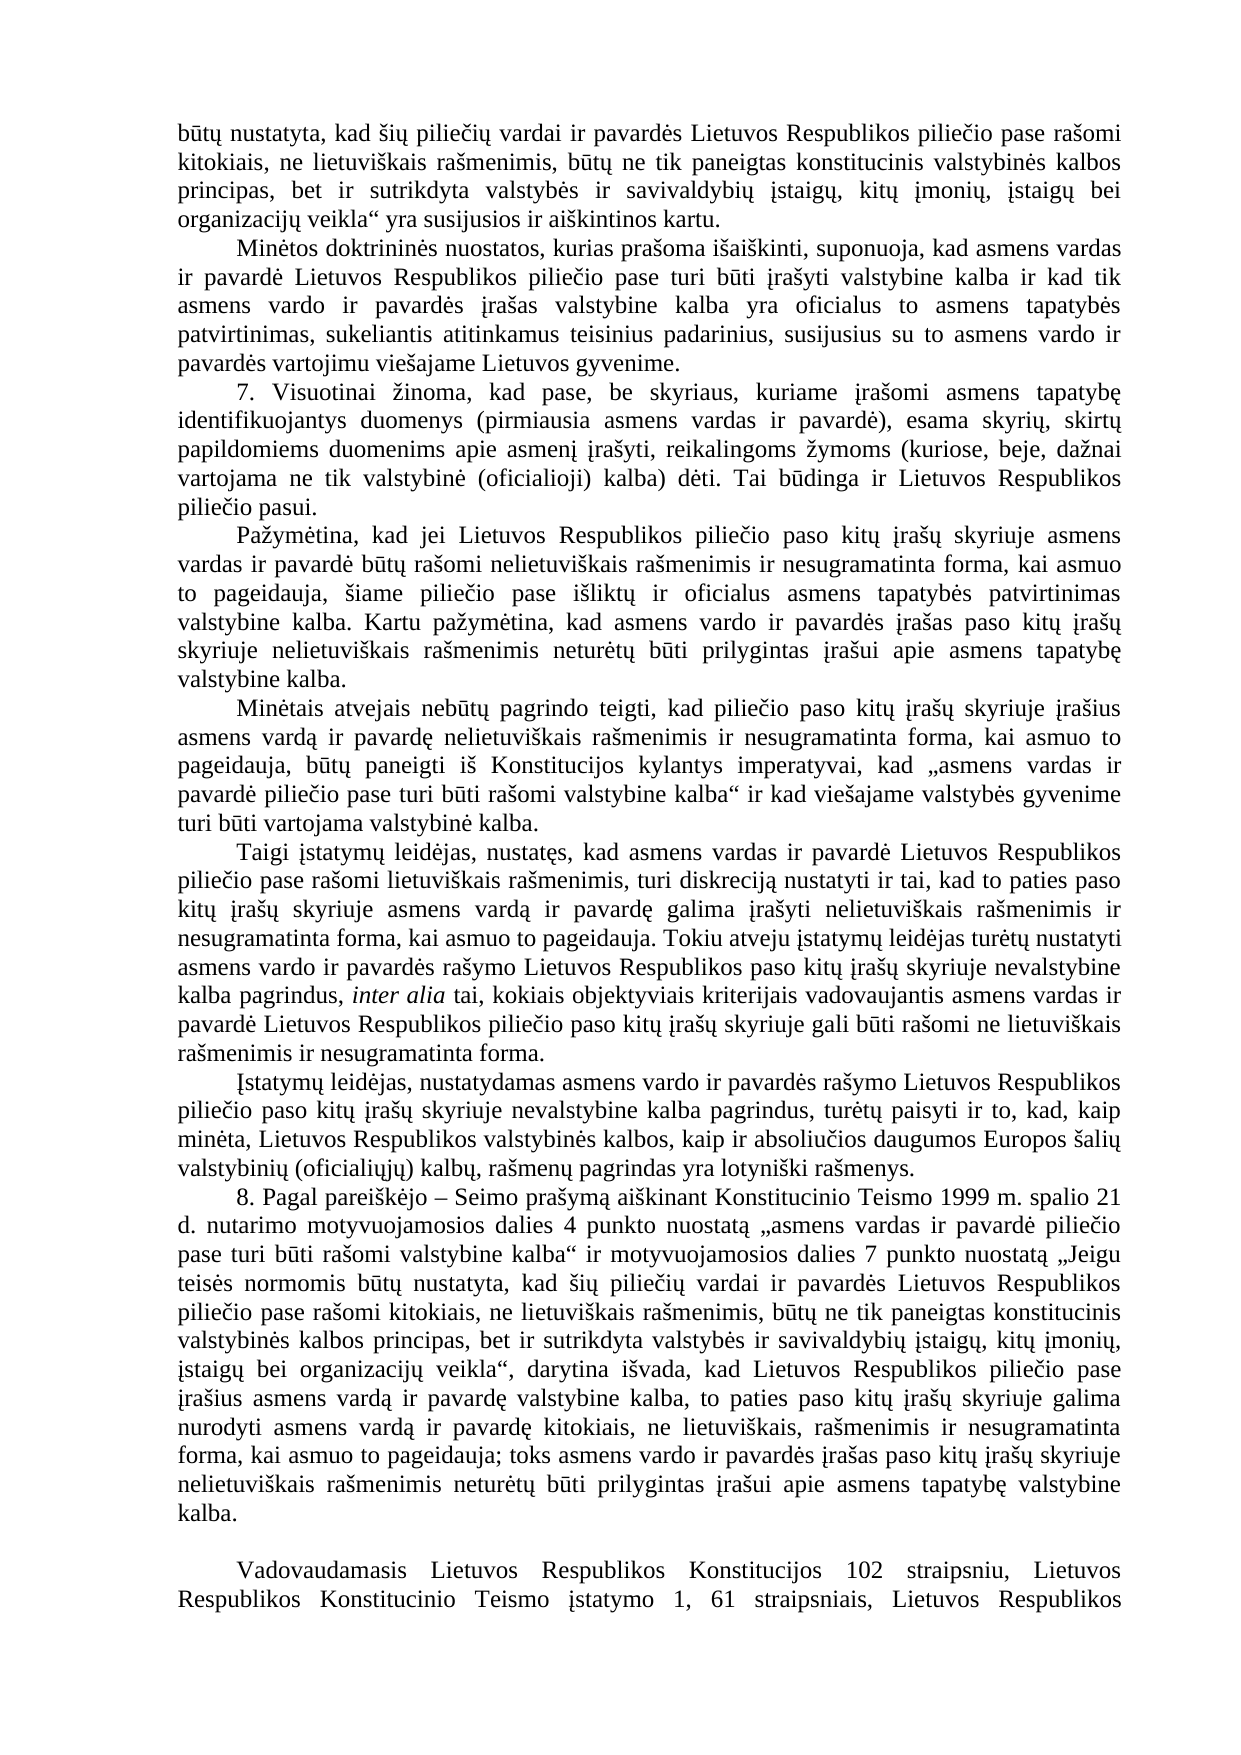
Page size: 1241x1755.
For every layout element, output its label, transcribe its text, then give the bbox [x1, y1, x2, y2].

text Minėtos doktrininės nuostatos, kurias prašoma išaiškinti, suponuoja, kad asmens vardas ir pavardė Lietuvos Respublikos piliečio pase turi būti įrašyti valstybine kalba ir kad tik asmens vardo ir pavardės įrašas valstybine kalba yra oficialus to asmens tapatybės patvirtinimas, sukeliantis atitinkamus teisinius padarinius, susijusius su to asmens vardo ir pavardės vartojimu viešajame Lietuvos gyvenime. [177, 233, 1122, 377]
text Vadovaudamasis Lietuvos Respublikos Konstitucijos 102 straipsniu, Lietuvos Respublikos Konstitucinio Teismo įstatymo 1, 61 straipsniais, Lietuvos Respublikos [177, 1556, 1122, 1613]
text Pažymėtina, kad jei Lietuvos Respublikos piliečio paso kitų įrašų skyriuje asmens vardas ir pavardė būtų rašomi nelietuviškais rašmenimis ir nesugramatinta forma, kai asmuo to pageidauja, šiame piliečio pase išliktų ir oficialus asmens tapatybės patvirtinimas valstybine kalba. Kartu pažymėtina, kad asmens vardo ir pavardės įrašas paso kitų įrašų skyriuje nelietuviškais rašmenimis neturėtų būti prilygintas įrašui apie asmens tapatybę valstybine kalba. [177, 521, 1122, 693]
text būtų nustatyta, kad šių piliečių vardai ir pavardės Lietuvos Respublikos piliečio pase rašomi kitokiais, ne lietuviškais rašmenimis, būtų ne tik paneigtas konstitucinis valstybinės kalbos principas, bet ir sutrikdyta valstybės ir savivaldybių įstaigų, kitų įmonių, įstaigų bei organizacijų veikla“ yra susijusios ir aiškintinos kartu. [177, 118, 1122, 233]
text Minėtais atvejais nebūtų pagrindo teigti, kad piliečio paso kitų įrašų skyriuje įrašius asmens vardą ir pavardę nelietuviškais rašmenimis ir nesugramatinta forma, kai asmuo to pageidauja, būtų paneigti iš Konstitucijos kylantys imperatyvai, kad „asmens vardas ir pavardė piliečio pase turi būti rašomi valstybine kalba“ ir kad viešajame valstybės gyvenime turi būti vartojama valstybinė kalba. [177, 693, 1122, 837]
text Taigi įstatymų leidėjas, nustatęs, kad asmens vardas ir pavardė Lietuvos Respublikos piliečio pase rašomi lietuviškais rašmenimis, turi diskreciją nustatyti ir tai, kad to paties paso kitų įrašų skyriuje asmens vardą ir pavardę galima įrašyti nelietuviškais rašmenimis ir nesugramatinta forma, kai asmuo to pageidauja. Tokiu atveju įstatymų leidėjas turėtų nustatyti asmens vardo ir pavardės rašymo Lietuvos Respublikos paso kitų įrašų skyriuje nevalstybine kalba pagrindus, inter alia tai, kokiais objektyviais kriterijais vadovaujantis asmens vardas ir pavardė Lietuvos Respublikos piliečio paso kitų įrašų skyriuje gali būti rašomi ne lietuviškais rašmenimis ir nesugramatinta forma. [177, 837, 1122, 1067]
text Įstatymų leidėjas, nustatydamas asmens vardo ir pavardės rašymo Lietuvos Respublikos piliečio paso kitų įrašų skyriuje nevalstybine kalba pagrindus, turėtų paisyti ir to, kad, kaip minėta, Lietuvos Respublikos valstybinės kalbos, kaip ir absoliučios daugumos Europos šalių valstybinių (oficialiųjų) kalbų, rašmenų pagrindas yra lotyniški rašmenys. [177, 1067, 1122, 1182]
text 8. Pagal pareiškėjo – Seimo prašymą aiškinant Konstitucinio Teismo 1999 m. spalio 21 d. nutarimo motyvuojamosios dalies 4 punkto nuostatą „asmens vardas ir pavardė piliečio pase turi būti rašomi valstybine kalba“ ir motyvuojamosios dalies 7 punkto nuostatą „Jeigu teisės normomis būtų nustatyta, kad šių piliečių vardai ir pavardės Lietuvos Respublikos piliečio pase rašomi kitokiais, ne lietuviškais rašmenimis, būtų ne tik paneigtas konstitucinis valstybinės kalbos principas, bet ir sutrikdyta valstybės ir savivaldybių įstaigų, kitų įmonių, įstaigų bei organizacijų veikla“, darytina išvada, kad Lietuvos Respublikos piliečio pase įrašius asmens vardą ir pavardę valstybine kalba, to paties paso kitų įrašų skyriuje galima nurodyti asmens vardą ir pavardę kitokiais, ne lietuviškais, rašmenimis ir nesugramatinta forma, kai asmuo to pageidauja; toks asmens vardo ir pavardės įrašas paso kitų įrašų skyriuje nelietuviškais rašmenimis neturėtų būti prilygintas įrašui apie asmens tapatybę valstybine kalba. [177, 1182, 1122, 1527]
text 7. Visuotinai žinoma, kad pase, be skyriaus, kuriame įrašomi asmens tapatybę identifikuojantys duomenys (pirmiausia asmens vardas ir pavardė), esama skyrių, skirtų papildomiems duomenims apie asmenį įrašyti, reikalingoms žymoms (kuriose, beje, dažnai vartojama ne tik valstybinė (oficialioji) kalba) dėti. Tai būdinga ir Lietuvos Respublikos piliečio pasui. [177, 377, 1122, 521]
